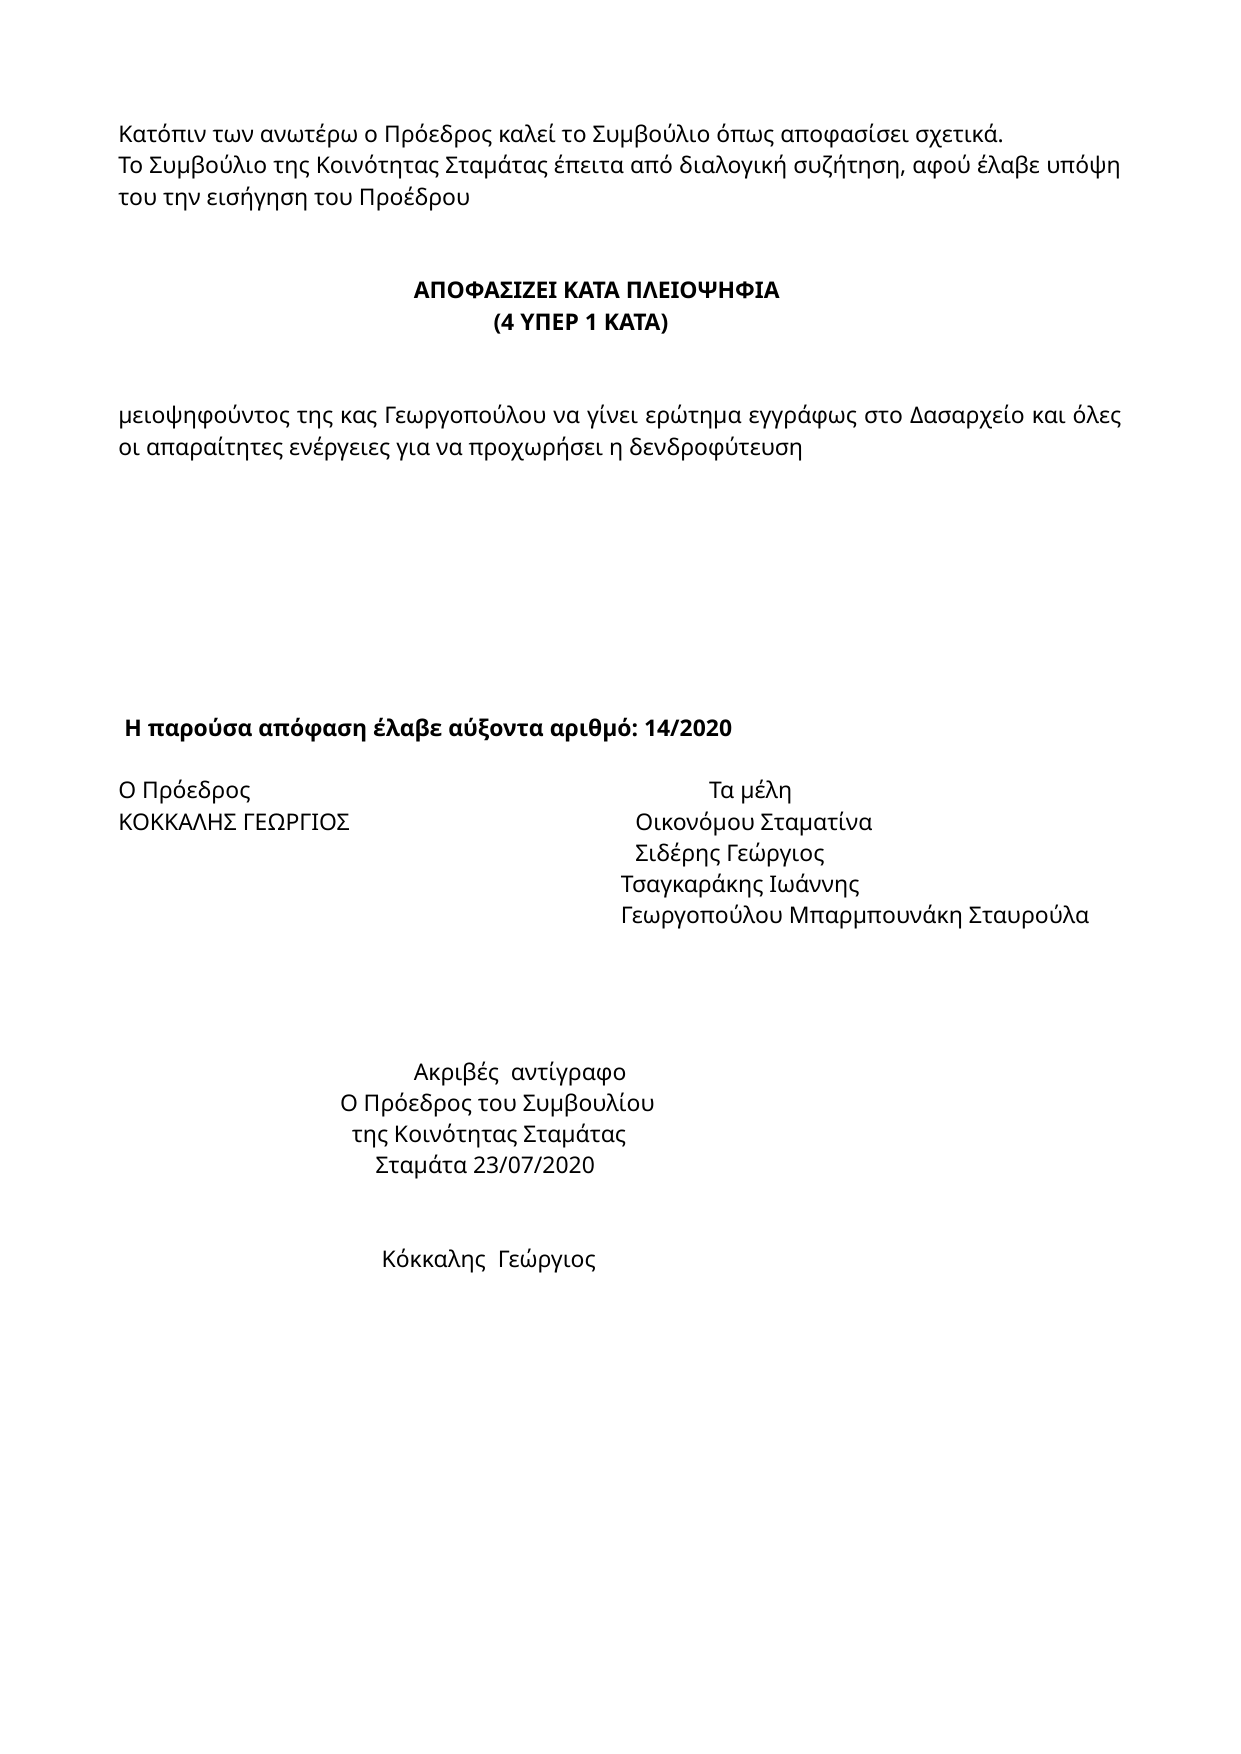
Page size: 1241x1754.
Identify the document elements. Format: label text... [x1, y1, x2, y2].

text Σιδέρης Γεώργιος [118, 837, 1122, 868]
text μειοψηφούντος της κας Γεωργοπούλου να γίνει ερώτημα εγγράφως στο Δασαρχείο και όλες οι απαραίτητες ενέργειες για να προχωρήσει η δενδροφύτευση [118, 399, 1122, 462]
text Ακριβές αντίγραφο [118, 1056, 1122, 1087]
text ΑΠΟΦΑΣΙΖΕΙ ΚΑΤΑ ΠΛΕΙΟΨΗΦΙΑ [118, 274, 1122, 306]
text Το Συμβούλιο της Κοινότητας Σταμάτας έπειτα από διαλογική συζήτηση, αφού έλαβε υπόψη του την εισήγηση του Προέδρου [118, 149, 1122, 212]
text Ο Πρόεδρος του Συμβουλίου [118, 1087, 1122, 1118]
text Γεωργοπούλου Μπαρμπουνάκη Σταυρούλα [118, 899, 1122, 931]
text Σταμάτα 23/07/2020 [118, 1149, 1122, 1181]
text Κόκκαλης Γεώργιος [118, 1243, 1122, 1274]
text Ο Πρόεδρος Τα μέλη [118, 774, 1122, 806]
text ΚΟΚΚΑΛΗΣ ΓΕΩΡΓΙΟΣ Οικονόμου Σταματίνα [118, 806, 1122, 837]
text (4 ΥΠΕΡ 1 ΚΑΤΑ) [118, 306, 1122, 337]
text Τσαγκαράκης Ιωάννης [118, 868, 1122, 899]
text Η παρούσα απόφαση έλαβε αύξοντα αριθμό: 14/2020 [118, 712, 1122, 743]
text Κατόπιν των ανωτέρω ο Πρόεδρος καλεί το Συμβούλιο όπως αποφασίσει σχετικά. [118, 118, 1122, 149]
text της Κοινότητας Σταμάτας [118, 1118, 1122, 1149]
